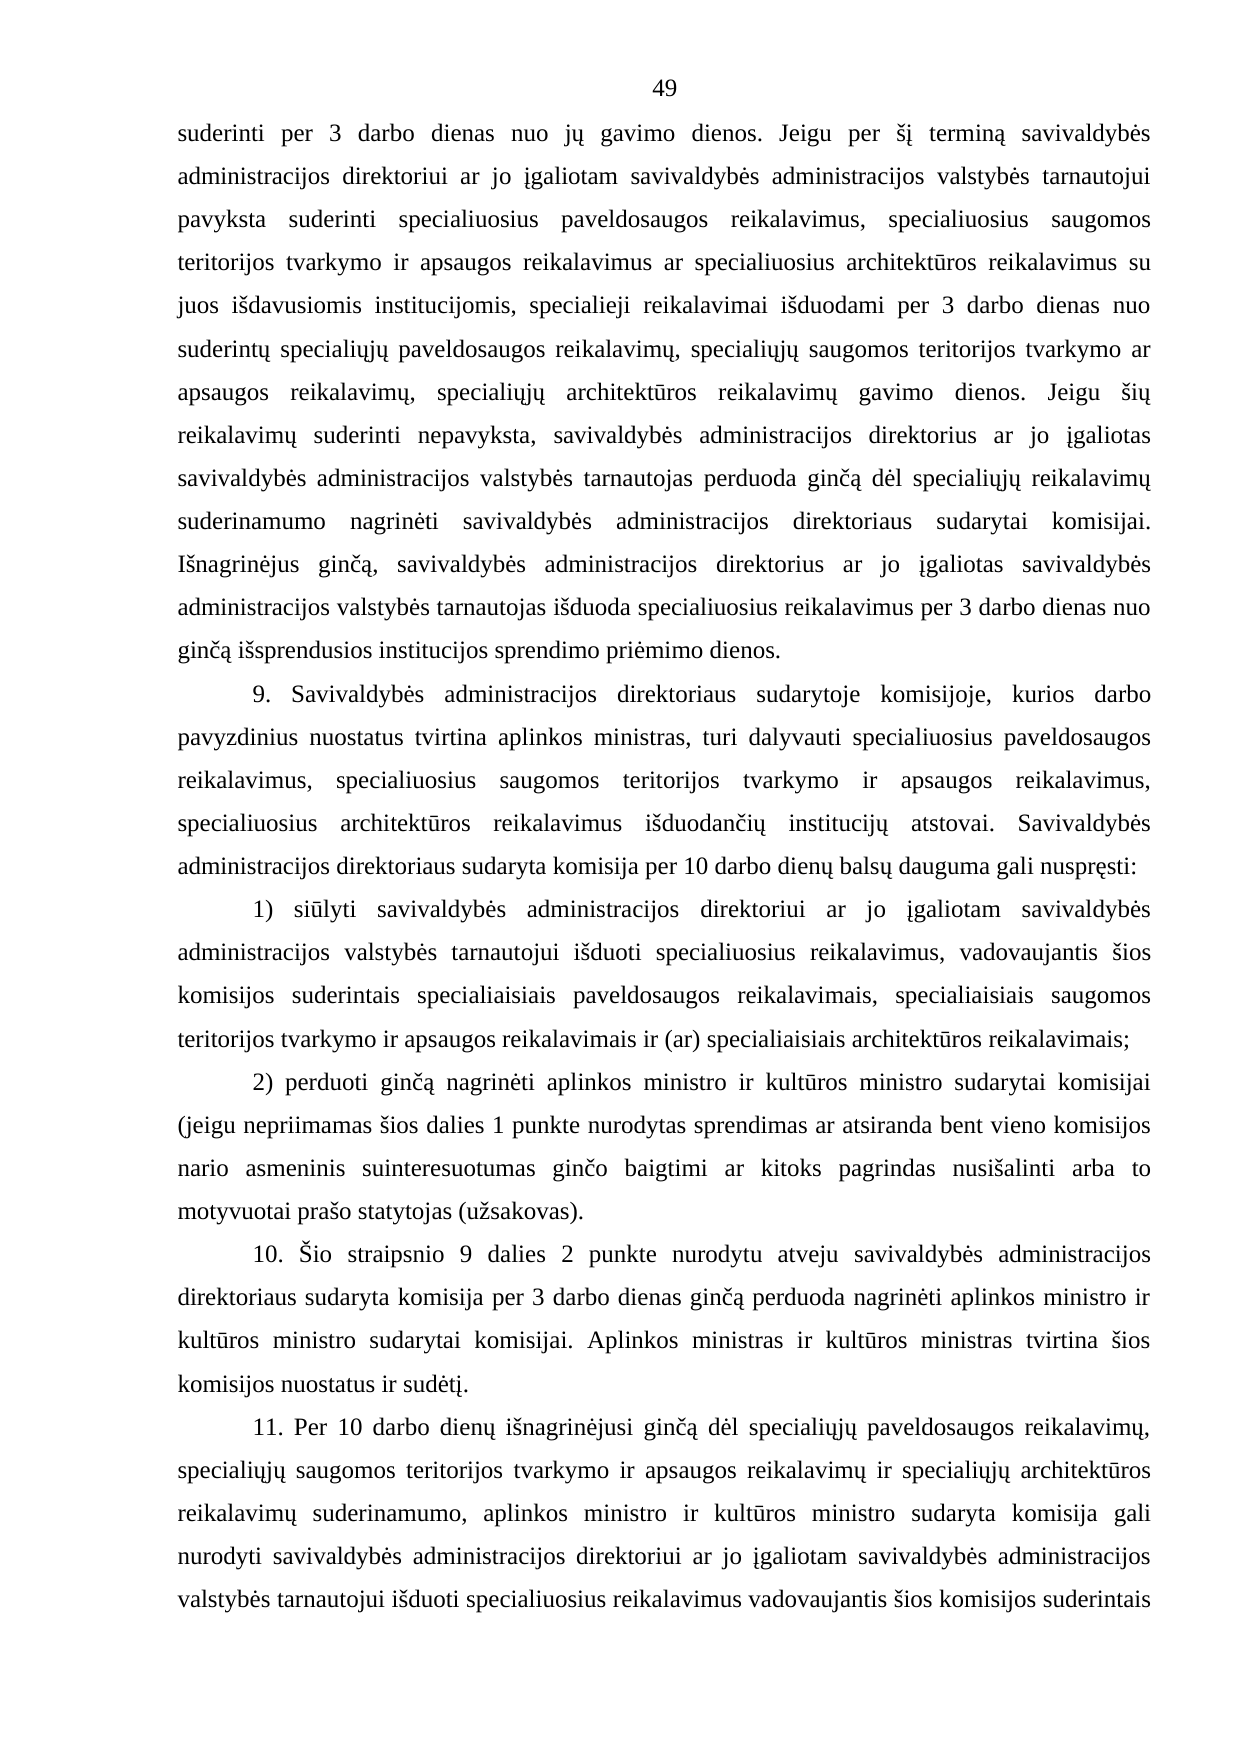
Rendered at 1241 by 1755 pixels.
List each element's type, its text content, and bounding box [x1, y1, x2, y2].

text 2) perduoti ginčą nagrinėti aplinkos ministro ir kultūros ministro sudarytai komisijai (jeigu nepriimamas šios dalies 1 punkte nurodytas sprendimas ar atsiranda bent vieno komisijos nario asmeninis suinteresuotumas ginčo baigtimi ar kitoks pagrindas nusišalinti arba to motyvuotai prašo statytojas (užsakovas). [177, 1067, 1152, 1225]
text 10. Šio straipsnio 9 dalies 2 punkte nurodytu atveju savivaldybės administracijos direktoriaus sudaryta komisija per 3 darbo dienas ginčą perduoda nagrinėti aplinkos ministro ir kultūros ministro sudarytai komisijai. Aplinkos ministras ir kultūros ministras tvirtina šios komisijos nuostatus ir sudėtį. [177, 1239, 1152, 1397]
text 9. Savivaldybės administracijos direktoriaus sudarytoje komisijoje, kurios darbo pavyzdinius nuostatus tvirtina aplinkos ministras, turi dalyvauti specialiuosius paveldosaugos reikalavimus, specialiuosius saugomos teritorijos tvarkymo ir apsaugos reikalavimus, specialiuosius architektūros reikalavimus išduodančių institucijų atstovai. Savivaldybės administracijos direktoriaus sudaryta komisija per 10 darbo dienų balsų dauguma gali nuspręsti: [177, 679, 1152, 880]
text 1) siūlyti savivaldybės administracijos direktoriui ar jo įgaliotam savivaldybės administracijos valstybės tarnautojui išduoti specialiuosius reikalavimus, vadovaujantis šios komisijos suderintais specialiaisiais paveldosaugos reikalavimais, specialiaisiais saugomos teritorijos tvarkymo ir apsaugos reikalavimais ir (ar) specialiaisiais architektūros reikalavimais; [177, 894, 1152, 1052]
text suderinti per 3 darbo dienas nuo jų gavimo dienos. Jeigu per šį terminą savivaldybės administracijos direktoriui ar jo įgaliotam savivaldybės administracijos valstybės tarnautojui pavyksta suderinti specialiuosius paveldosaugos reikalavimus, specialiuosius saugomos teritorijos tvarkymo ir apsaugos reikalavimus ar specialiuosius architektūros reikalavimus su juos išdavusiomis institucijomis, specialieji reikalavimai išduodami per 3 darbo dienas nuo suderintų specialiųjų paveldosaugos reikalavimų, specialiųjų saugomos teritorijos tvarkymo ar apsaugos reikalavimų, specialiųjų architektūros reikalavimų gavimo dienos. Jeigu šių reikalavimų suderinti nepavyksta, savivaldybės administracijos direktorius ar jo įgaliotas savivaldybės administracijos valstybės tarnautojas perduoda ginčą dėl specialiųjų reikalavimų suderinamumo nagrinėti savivaldybės administracijos direktoriaus sudarytai komisijai. Išnagrinėjus ginčą, savivaldybės administracijos direktorius ar jo įgaliotas savivaldybės administracijos valstybės tarnautojas išduoda specialiuosius reikalavimus per 3 darbo dienas nuo ginčą išsprendusios institucijos sprendimo priėmimo dienos. [177, 118, 1152, 664]
text 11. Per 10 darbo dienų išnagrinėjusi ginčą dėl specialiųjų paveldosaugos reikalavimų, specialiųjų saugomos teritorijos tvarkymo ir apsaugos reikalavimų ir specialiųjų architektūros reikalavimų suderinamumo, aplinkos ministro ir kultūros ministro sudaryta komisija gali nurodyti savivaldybės administracijos direktoriui ar jo įgaliotam savivaldybės administracijos valstybės tarnautojui išduoti specialiuosius reikalavimus vadovaujantis šios komisijos suderintais [177, 1412, 1152, 1613]
